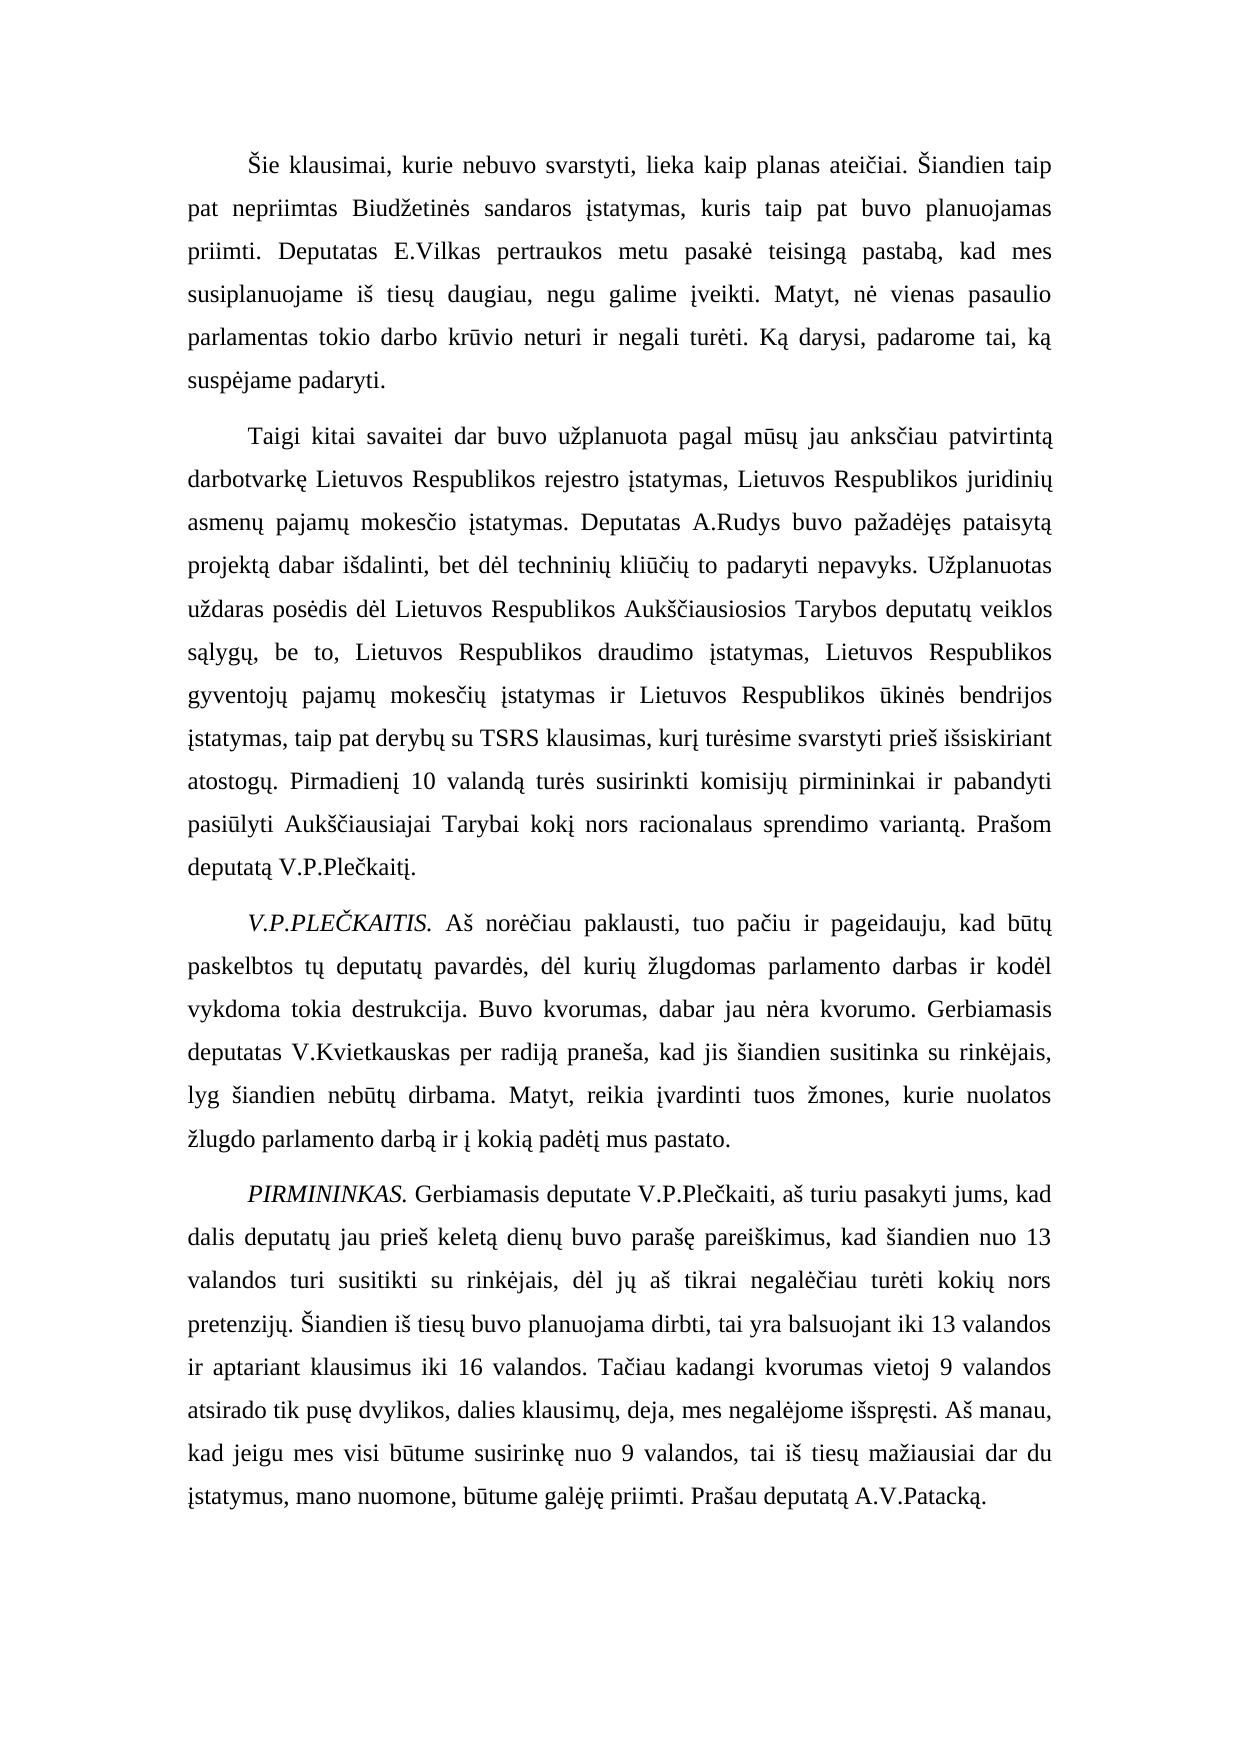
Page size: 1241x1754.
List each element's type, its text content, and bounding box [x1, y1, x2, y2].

text V.P.PLEČKAITIS. Aš norėčiau paklausti, tuo pačiu ir pageidauju, kad būtų paskelbtos tų deputatų pavardės, dėl kurių žlugdomas parlamento darbas ir kodėl vykdoma tokia destrukcija. Buvo kvorumas, dabar jau nėra kvorumo. Gerbiamasis deputatas V.Kvietkauskas per radiją praneša, kad jis šiandien susitinka su rinkėjais, lyg šiandien nebūtų dirbama. Matyt, reikia įvardinti tuos žmones, kurie nuolatos žlugdo parlamento darbą ir į kokią padėtį mus pastato. [187, 908, 1053, 1152]
text Taigi kitai savaitei dar buvo užplanuota pagal mūsų jau anksčiau patvir­tintą darbotvarkę Lietuvos Respublikos rejestro įstatymas, Lietuvos Res­publikos juridinių asmenų pajamų mokesčio įstatymas. Deputatas A.Rudys buvo pažadėjęs pataisytą projektą dabar išdalinti, bet dėl techninių kliūčių to padaryti nepavyks. Užplanuotas uždaras posėdis dėl Lietuvos Respubli­kos Aukščiausiosios Tarybos deputatų veiklos sąlygų, be to, Lietuvos Respublikos draudimo įstatymas, Lietuvos Respublikos gyventojų pajamų mo­kesčių įstatymas ir Lietuvos Respublikos ūkinės bendrijos įstatymas, taip pat derybų su TSRS klausimas, kurį turėsime svarstyti prieš išsiskiriant atostogų. Pirmadienį 10 valandą turės susirinkti komisijų pirmininkai ir pabandyti pasiūlyti Aukščiausiajai Tarybai kokį nors racionalaus sprendimo variantą. Prašom deputatą V.P.Plečkaitį. [187, 421, 1053, 881]
text Šie klausimai, kurie nebuvo svarstyti, lieka kaip planas ateičiai. Šiandien taip pat nepriimtas Biudžetinės sandaros įstatymas, kuris taip pat buvo planuojamas priimti. Deputatas E.Vilkas pertraukos metu pasakė teisingą pastabą, kad mes susiplanuojame iš tiesų daugiau, negu galime įveikti. Matyt, nė vienas pasaulio parlamentas tokio darbo krūvio neturi ir negali turėti. Ką darysi, padarome tai, ką suspėjame padaryti. [187, 150, 1053, 394]
text PIRMININKAS. Gerbiamasis deputate V.P.Plečkaiti, aš turiu pasakyti jums, kad dalis deputatų jau prieš keletą dienų buvo parašę pareiškimus, kad šiandien nuo 13 valandos turi susitikti su rinkėjais, dėl jų aš tikrai negalėčiau turėti kokių nors pretenzijų. Šiandien iš tiesų buvo planuojama dirbti, tai yra balsuojant iki 13 valandos ir aptariant klausimus iki 16 valandos. Tačiau kadangi kvorumas vietoj 9 valandos atsirado tik pusę dvylikos, dalies klausi­mų, deja, mes negalėjome išspręsti. Aš manau, kad jeigu mes visi būtume susirinkę nuo 9 valandos, tai iš tiesų mažiausiai dar du įstatymus, mano nuomone, būtume galėję priimti. Prašau deputatą A.V.Patacką. [187, 1179, 1053, 1510]
